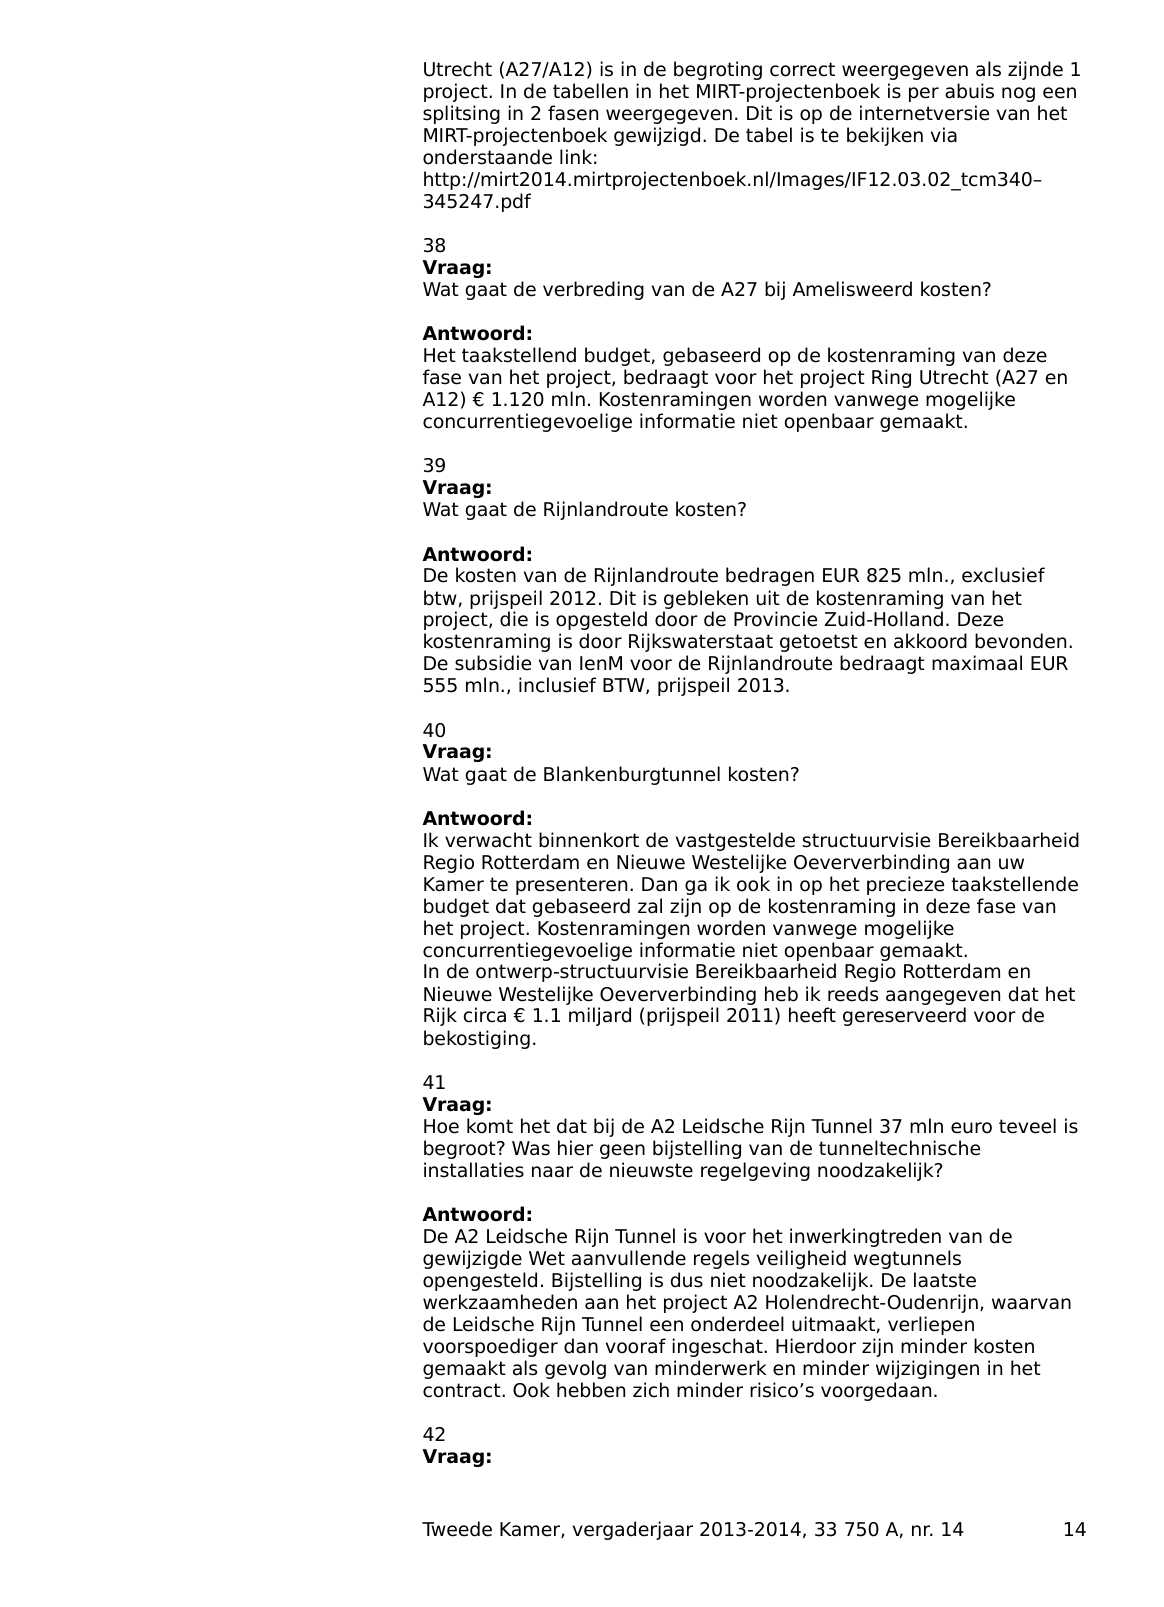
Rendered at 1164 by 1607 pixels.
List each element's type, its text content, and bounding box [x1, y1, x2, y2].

text Vraag: [422, 1446, 1087, 1468]
text Vraag: [422, 1093, 1087, 1116]
text In de ontwerp-structuurvisie Bereikbaarheid Regio Rotterdam en Nieuwe Westelijke Oeververbinding heb ik reeds aangegeven dat het Rijk circa € 1.1 miljard (prijspeil 2011) heeft gereserveerd voor de bekostiging. [422, 961, 1087, 1049]
text Wat gaat de Rijnlandroute kosten? [422, 499, 1087, 521]
text Vraag: [422, 257, 1087, 279]
text Wat gaat de Blankenburgtunnel kosten? [422, 763, 1087, 785]
text Ik verwacht binnenkort de vastgestelde structuurvisie Bereikbaarheid Regio Rotterdam en Nieuwe Westelijke Oeververbinding aan uw Kamer te presenteren. Dan ga ik ook in op het precieze taakstellende budget dat gebaseerd zal zijn op de kostenraming in deze fase van het project. Kostenramingen worden vanwege mogelijke concurrentiegevoelige informatie niet openbaar gemaakt. [422, 829, 1087, 961]
text De kosten van de Rijnlandroute bedragen EUR 825 mln., exclusief btw, prijspeil 2012. Dit is gebleken uit de kostenraming van het project, die is opgesteld door de Provincie Zuid-Holland. Deze kostenraming is door Rijkswaterstaat getoetst en akkoord bevonden. De subsidie van IenM voor de Rijnlandroute bedraagt maximaal EUR 555 mln., inclusief BTW, prijspeil 2013. [422, 565, 1087, 697]
text 41 [422, 1072, 1087, 1093]
text Vraag: [422, 741, 1087, 763]
text 40 [422, 719, 1087, 741]
text 38 [422, 235, 1087, 257]
text Wat gaat de verbreding van de A27 bij Amelisweerd kosten? [422, 279, 1087, 301]
text Antwoord: [422, 543, 1087, 565]
text Utrecht (A27/A12) is in de begroting correct weergegeven als zijnde 1 project. In de tabellen in het MIRT-projectenboek is per abuis nog een splitsing in 2 fasen weergegeven. Dit is op de internetversie van het MIRT-projectenboek gewijzigd. De tabel is te bekijken via onderstaande link: http://mirt2014.mirtprojectenboek.nl/Images/IF12.03.02_tcm340–345247.pdf [422, 59, 1087, 213]
text De A2 Leidsche Rijn Tunnel is voor het inwerkingtreden van de gewijzigde Wet aanvullende regels veiligheid wegtunnels opengesteld. Bijstelling is dus niet noodzakelijk. De laatste werkzaamheden aan het project A2 Holendrecht-Oudenrijn, waarvan de Leidsche Rijn Tunnel een onderdeel uitmaakt, verliepen voorspoediger dan vooraf ingeschat. Hierdoor zijn minder kosten gemaakt als gevolg van minderwerk en minder wijzigingen in het contract. Ook hebben zich minder risico’s voorgedaan. [422, 1226, 1087, 1401]
text Hoe komt het dat bij de A2 Leidsche Rijn Tunnel 37 mln euro teveel is begroot? Was hier geen bijstelling van de tunneltechnische installaties naar de nieuwste regelgeving noodzakelijk? [422, 1116, 1087, 1181]
text Antwoord: [422, 808, 1087, 829]
text Antwoord: [422, 323, 1087, 345]
text 39 [422, 455, 1087, 477]
text 42 [422, 1424, 1087, 1446]
text Het taakstellend budget, gebaseerd op de kostenraming van deze fase van het project, bedraagt voor het project Ring Utrecht (A27 en A12) € 1.120 mln. Kostenramingen worden vanwege mogelijke concurrentiegevoelige informatie niet openbaar gemaakt. [422, 345, 1087, 433]
text Vraag: [422, 477, 1087, 499]
text Antwoord: [422, 1204, 1087, 1226]
